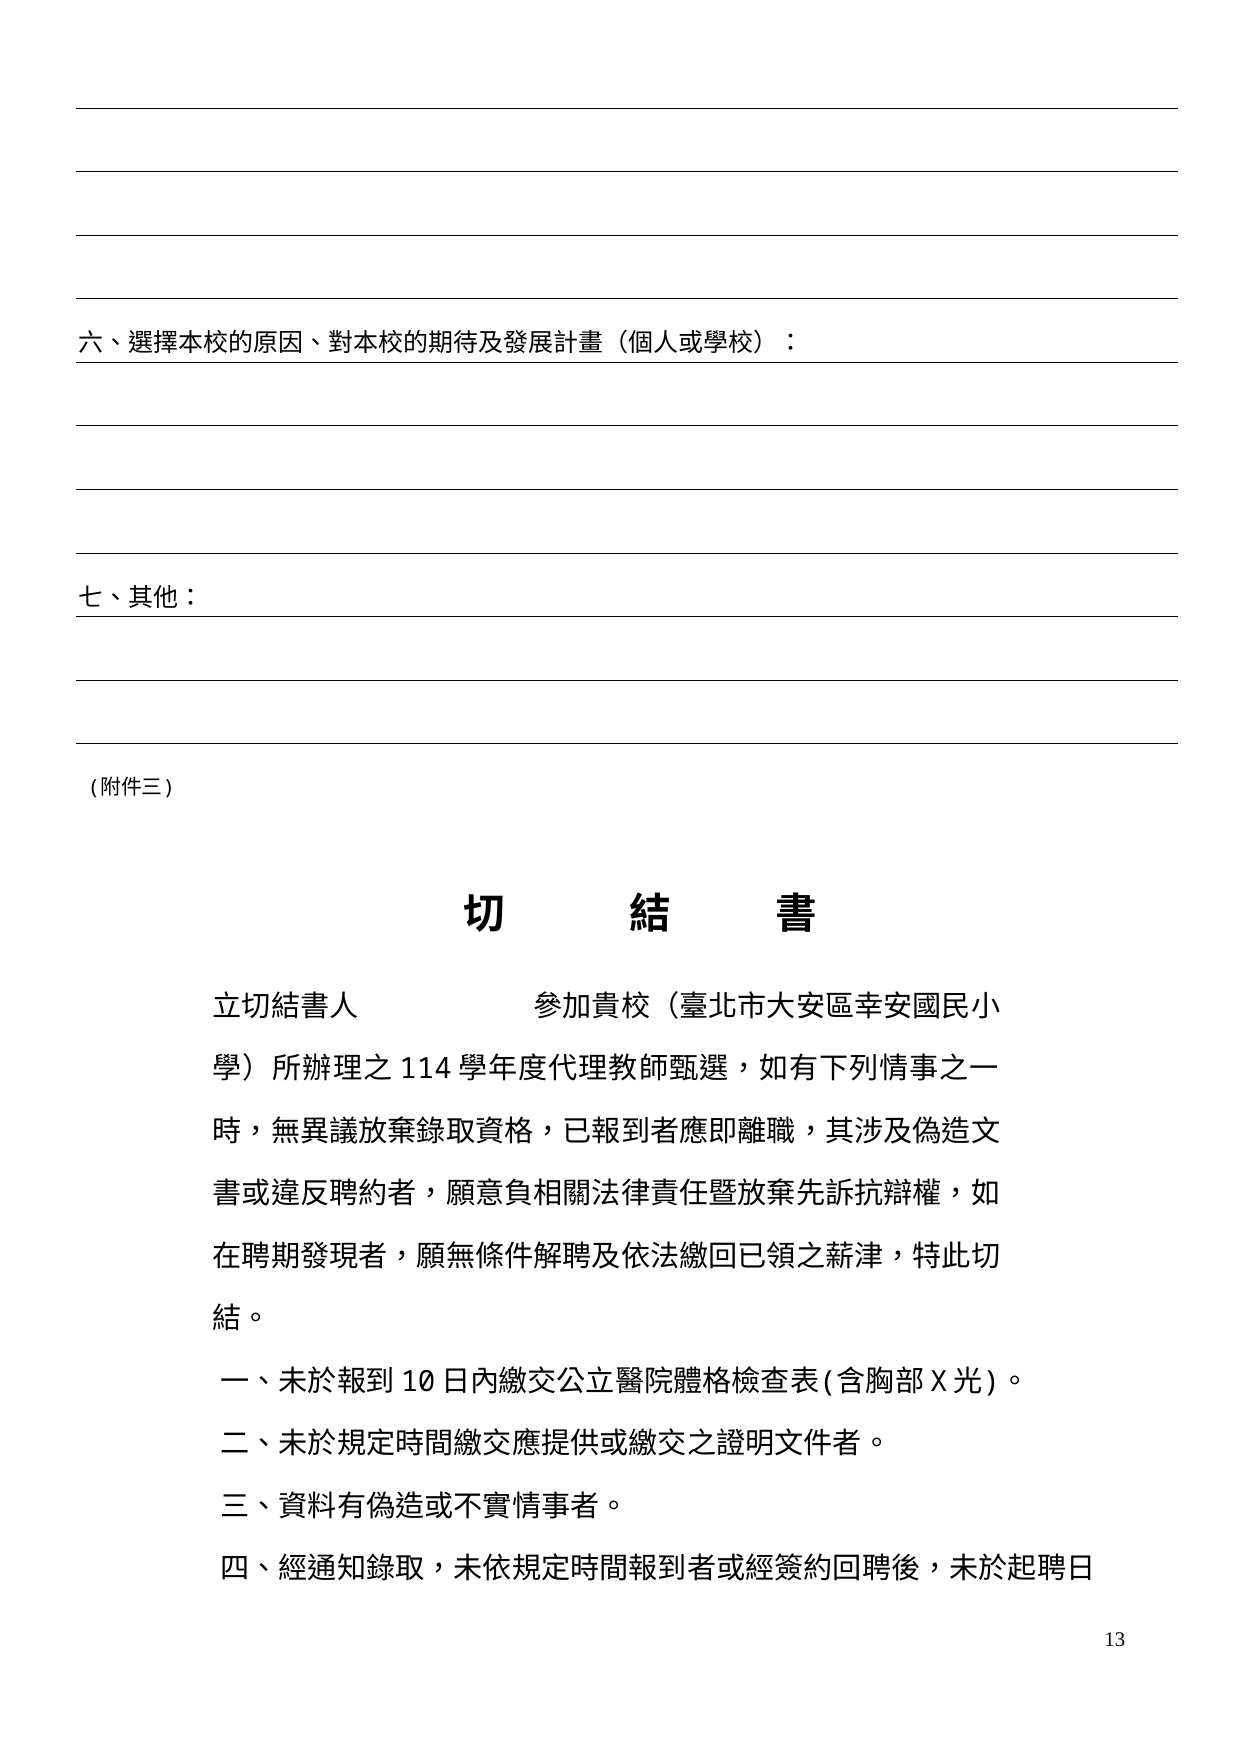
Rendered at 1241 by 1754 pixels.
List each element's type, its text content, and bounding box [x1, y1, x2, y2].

table_cell [76, 109, 1178, 171]
text 切 結 書 [87, 869, 1000, 932]
text 三、資料有偽造或不實情事者。 [133, 1462, 1125, 1524]
table_cell [76, 236, 1178, 298]
text 四、經通知錄取，未依規定時間報到者或經簽約回聘後，未於起聘日 [133, 1524, 1125, 1587]
table_cell [76, 490, 1178, 552]
table_cell [76, 363, 1178, 425]
table_cell [76, 426, 1178, 489]
text 二、未於規定時間繳交應提供或繳交之證明文件者。 [133, 1399, 1125, 1462]
text (附件三) [87, 744, 1125, 807]
table_cell [76, 172, 1178, 235]
text 一、未於報到10日內繳交公立醫院體格檢查表(含胸部X光)。 [133, 1337, 1125, 1399]
text 立切結書人 參加貴校（臺北市大安區幸安國民小學）所辦理之114學年度代理教師甄選，如有下列情事之一時，無異議放棄錄取資格，已報到者應即離職，其涉及偽造文書或違反聘約者，願意負相關法律責任暨放棄先訴抗辯權，如在聘期發現者，願無條件解聘及依法繳回已領之薪津，特此切結。 [212, 962, 1000, 1337]
table_cell [76, 681, 1178, 743]
table_cell [76, 617, 1178, 679]
table_cell 六、選擇本校的原因、對本校的期待及發展計畫（個人或學校）： [76, 299, 1178, 362]
table_cell 七、其他： [76, 554, 1178, 616]
